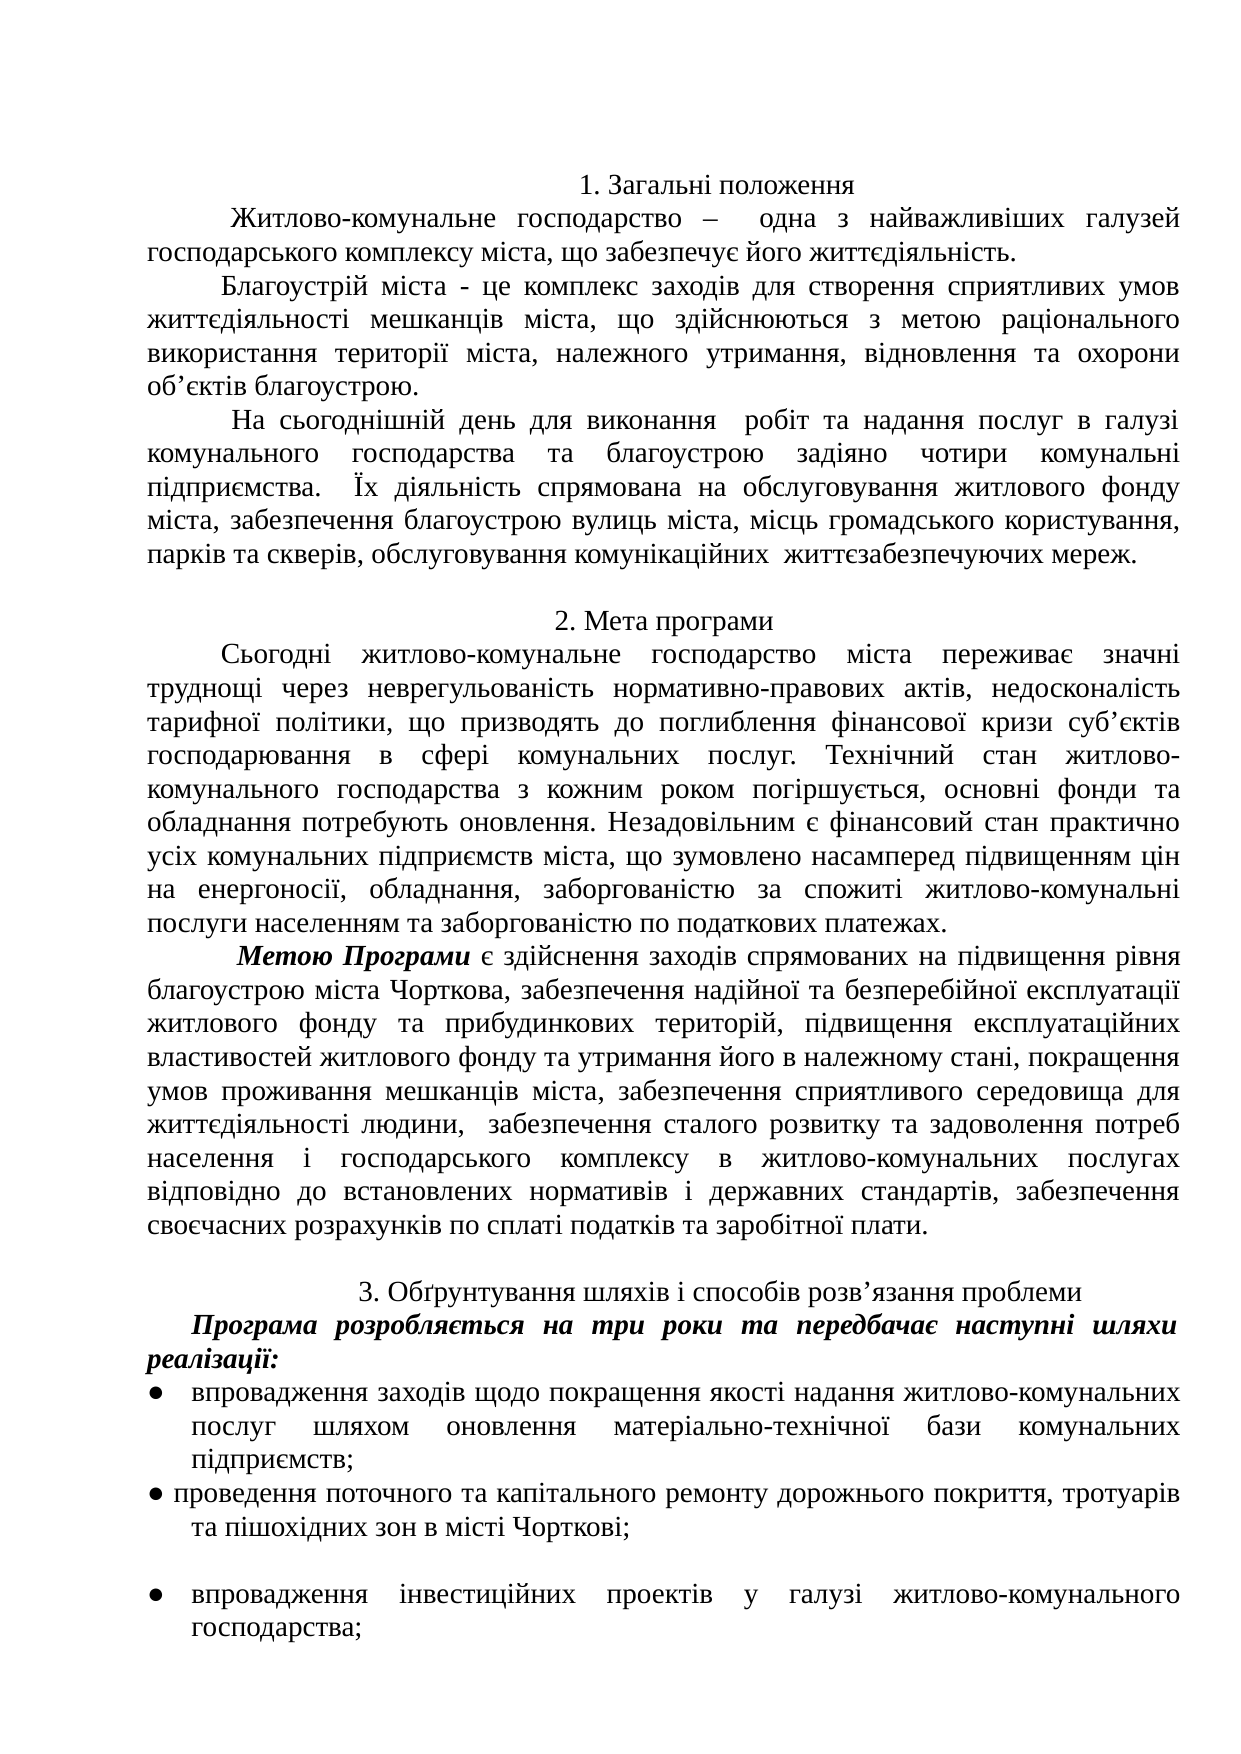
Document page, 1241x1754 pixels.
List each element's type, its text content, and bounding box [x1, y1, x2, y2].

text Житлово-комунальне господарство – одна з найважливіших галузей господарського комплексу міста, що забезпечує його життєдіяльність. [147, 201, 1181, 268]
text ● впровадження заходів щодо покращення якості надання житлово-комунальних послуг шляхом оновлення матеріально-технічної бази комунальних підприємств; [147, 1374, 1181, 1475]
text Благоустрій міста - це комплекс заходів для створення сприятливих умов життєдіяльності мешканців міста, що здійснюються з метою раціонального використання території міста, належного утримання, відновлення та охорони об’єктів благоустрою. [147, 268, 1181, 402]
list 2. Мета програми [147, 603, 1181, 637]
text ● проведення поточного та капітального ремонту дорожнього покриття, тротуарів та пішохідних зон в місті Чорткові; [147, 1475, 1181, 1542]
text Програма розробляється на три роки та передбачає наступні шляхи реалізації: [147, 1307, 1181, 1374]
text Метою Програми є здійснення заходів спрямованих на підвищення рівня благоустрою міста Чорткова, забезпечення надійної та безперебійної експлуатації житлового фонду та прибудинкових територій, підвищення експлуатаційних властивостей житлового фонду та утримання його в належному стані, покращення умов проживання мешканців міста, забезпечення сприятливого середовища для життєдіяльності людини, забезпечення сталого розвитку та задоволення потреб населення і господарського комплексу в житлово-комунальних послугах відповідно до встановлених нормативів і державних стандартів, забезпечення своєчасних розрахунків по сплаті податків та заробітної плати. [147, 938, 1181, 1240]
list 3. Обґрунтування шляхів і способів розв’язання проблеми [184, 1274, 1181, 1307]
list 1. Загальні положення [184, 167, 1181, 201]
text Сьогодні житлово-комунальне господарство міста переживає значні труднощі через неврегульованість нормативно-правових актів, недосконалість тарифної політики, що призводять до поглиблення фінансової кризи суб’єктів господарювання в сфері комунальних послуг. Технічний стан житлово-комунального господарства з кожним роком погіршується, основні фонди та обладнання потребують оновлення. Незадовільним є фінансовий стан практично усіх комунальних підприємств міста, що зумовлено насамперед підвищенням цін на енергоносії, обладнання, заборгованістю за спожиті житлово-комунальні послуги населенням та заборгованістю по податкових платежах. [147, 637, 1181, 938]
text На сьогоднішній день для виконання робіт та надання послуг в галузі комунального господарства та благоустрою задіяно чотири комунальні підприємства. Їх діяльність спрямована на обслуговування житлового фонду міста, забезпечення благоустрою вулиць міста, місць громадського користування, парків та скверів, обслуговування комунікаційних життєзабезпечуючих мереж. [147, 402, 1181, 569]
text ● впровадження інвестиційних проектів у галузі житлово-комунального господарства; [147, 1576, 1181, 1643]
